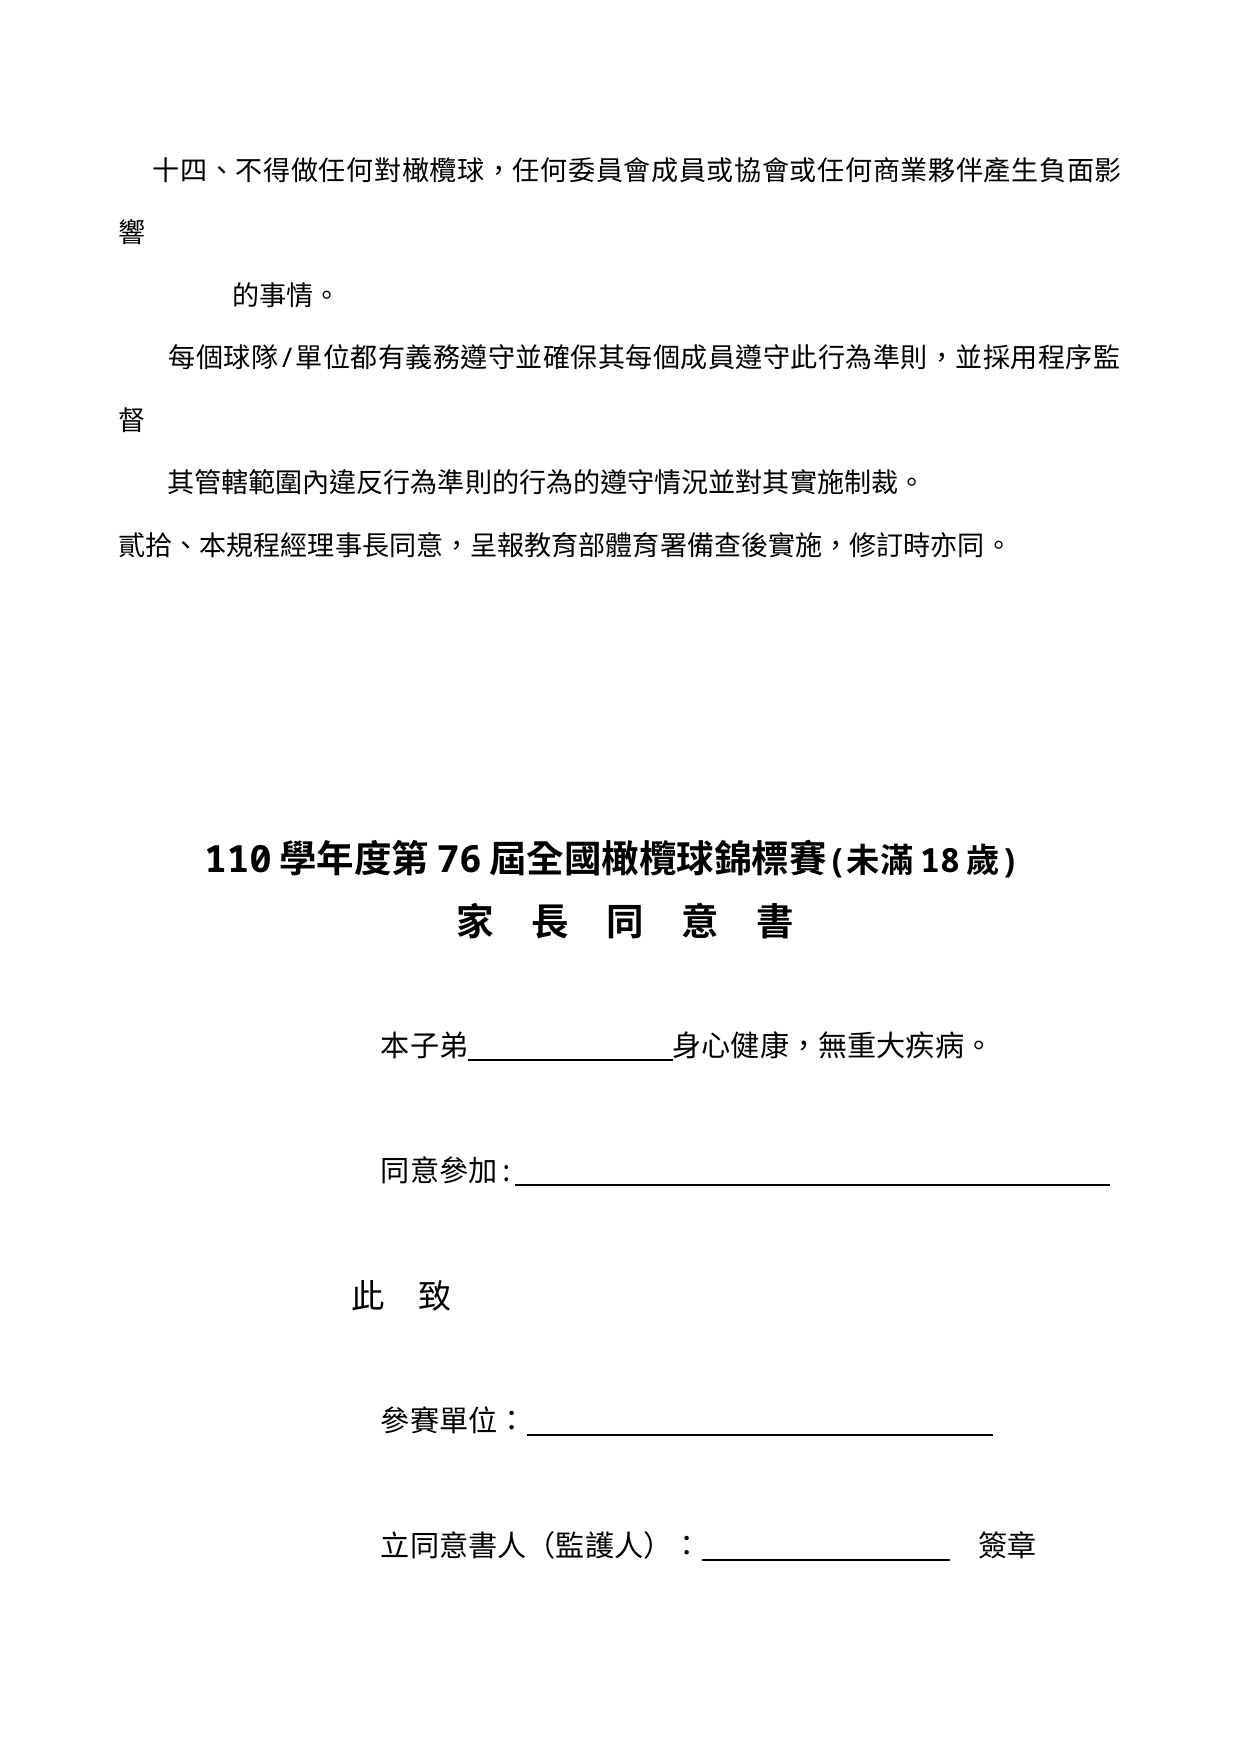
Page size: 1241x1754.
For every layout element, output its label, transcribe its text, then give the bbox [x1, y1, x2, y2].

text 110學年度第76屆全國橄欖球錦標賽(未滿18歲) [118, 814, 1122, 877]
text 每個球隊/單位都有義務遵守並確保其每個成員遵守此行為準則，並採用程序監督 [118, 314, 1122, 439]
text 此 致 [118, 1252, 1122, 1314]
text 的事情。 [118, 252, 1122, 314]
text 其管轄範圍內違反行為準則的行為的遵守情況並對其實施制裁。 [118, 439, 1122, 502]
text 家 長 同 意 書 [118, 877, 1122, 939]
text 貳拾、本規程經理事長同意，呈報教育部體育署備查後實施，修訂時亦同。 [118, 502, 1122, 564]
text 十四、不得做任何對橄欖球，任何委員會成員或協會或任何商業夥伴產生負面影響 [118, 127, 1122, 252]
text 同意參加: [118, 1127, 1122, 1189]
text 立同意書人（監護人）： 簽章 [118, 1502, 1122, 1564]
text 參賽單位： [118, 1377, 1122, 1439]
text 本子弟 身心健康，無重大疾病。 [118, 1002, 1122, 1064]
